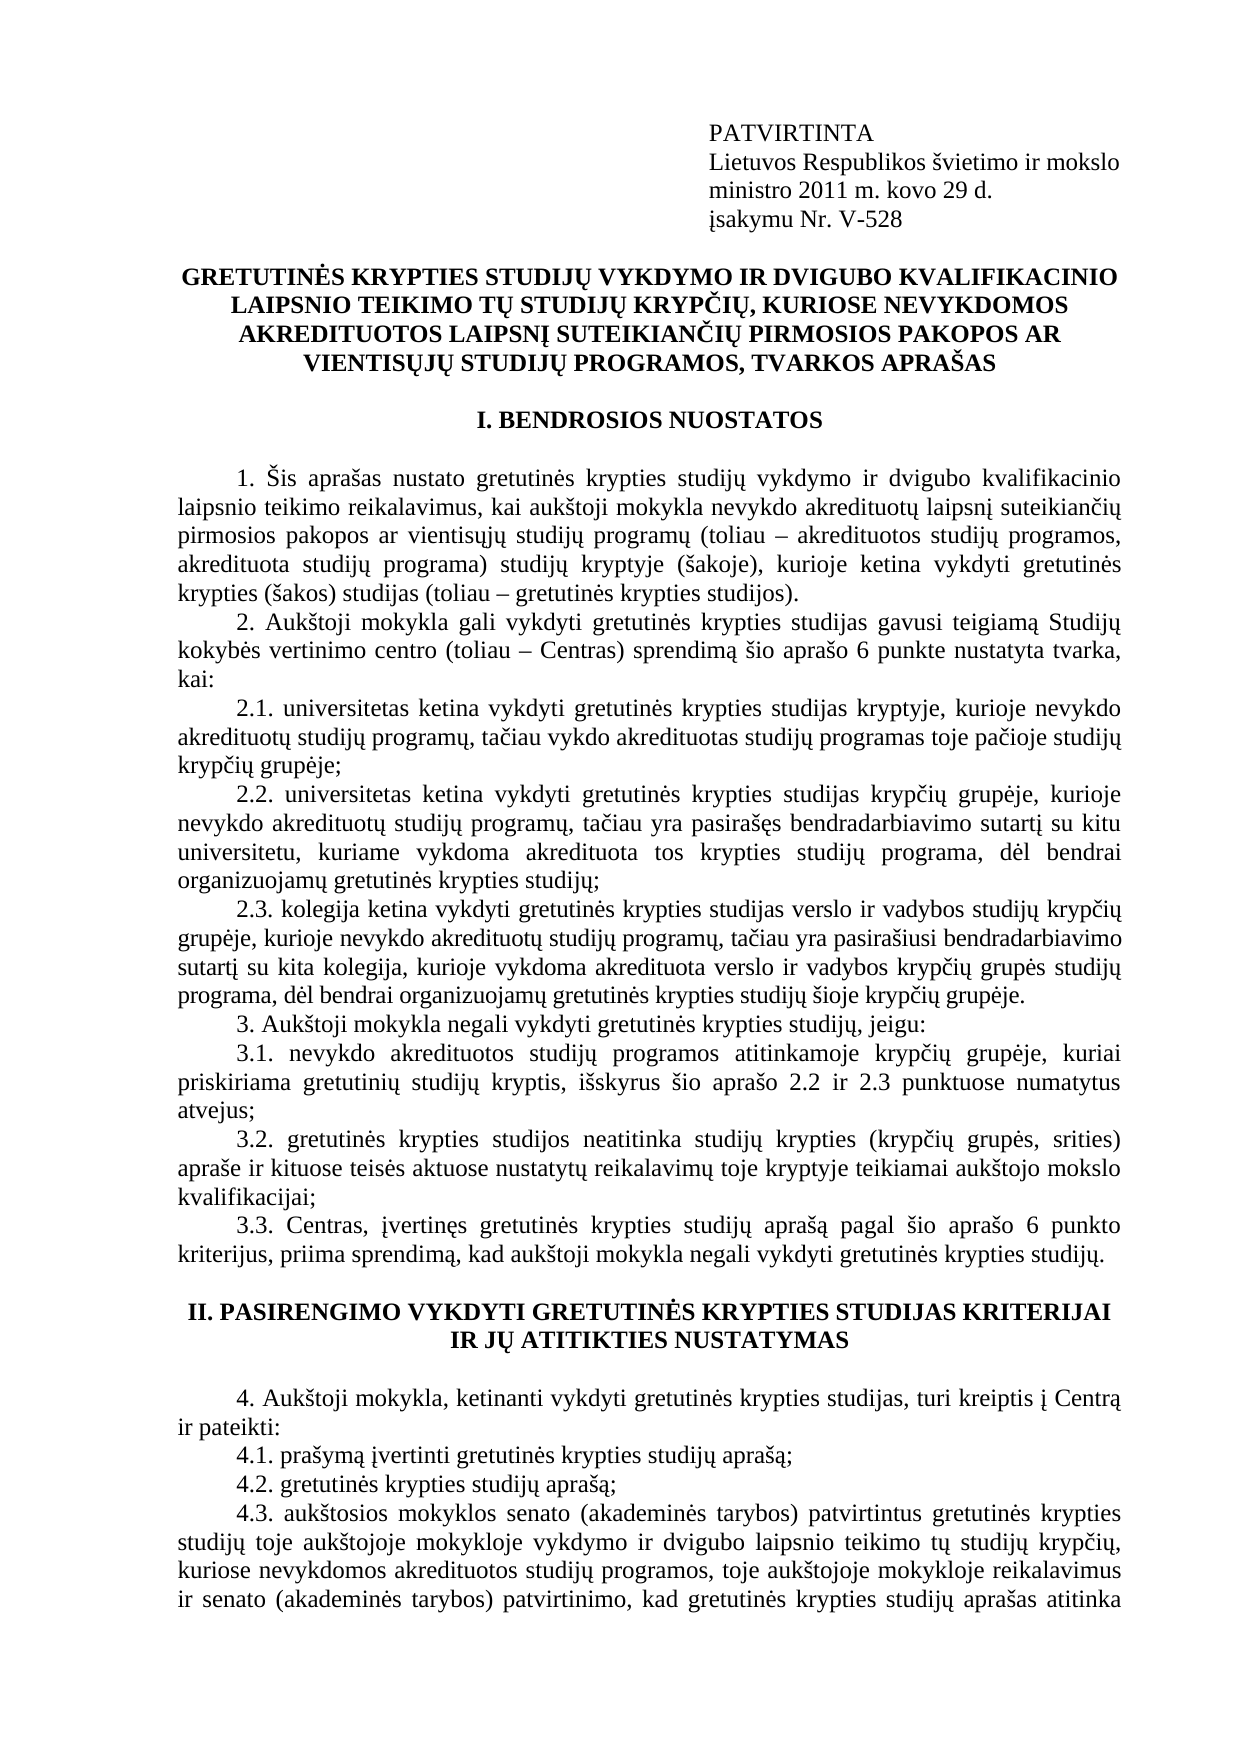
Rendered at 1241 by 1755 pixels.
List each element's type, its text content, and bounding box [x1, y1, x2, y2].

text 2.2. universitetas ketina vykdyti gretutinės krypties studijas krypčių grupėje, kurioje nevykdo akredituotų studijų programų, tačiau yra pasirašęs bendradarbiavimo sutartį su kitu universitetu, kuriame vykdoma akredituota tos krypties studijų programa, dėl bendrai organizuojamų gretutinės krypties studijų; [177, 779, 1122, 894]
text GRETUTINĖS KRYPTIES STUDIJŲ VYKDYMO IR DVIGUBO KVALIFIKACINIO LAIPSNIO TEIKIMO TŲ STUDIJŲ KRYPČIŲ, KURIOSE NEVYKDOMOS AKREDITUOTOS LAIPSNĮ SUTEIKIANČIŲ PIRMOSIOS PAKOPOS AR VIENTISŲJŲ STUDIJŲ PROGRAMOS, TVARKOS APRAŠAS [177, 262, 1122, 377]
text 3.1. nevykdo akredituotos studijų programos atitinkamoje krypčių grupėje, kuriai priskiriama gretutinių studijų kryptis, išskyrus šio aprašo 2.2 ir 2.3 punktuose numatytus atvejus; [177, 1038, 1122, 1124]
text 1. Šis aprašas nustato gretutinės krypties studijų vykdymo ir dvigubo kvalifikacinio laipsnio teikimo reikalavimus, kai aukštoji mokykla nevykdo akredituotų laipsnį suteikiančių pirmosios pakopos ar vientisųjų studijų programų (toliau – akredituotos studijų programos, akredituota studijų programa) studijų kryptyje (šakoje), kurioje ketina vykdyti gretutinės krypties (šakos) studijas (toliau – gretutinės krypties studijos). [177, 463, 1122, 607]
text 2.3. kolegija ketina vykdyti gretutinės krypties studijas verslo ir vadybos studijų krypčių grupėje, kurioje nevykdo akredituotų studijų programų, tačiau yra pasirašiusi bendradarbiavimo sutartį su kita kolegija, kurioje vykdoma akredituota verslo ir vadybos krypčių grupės studijų programa, dėl bendrai organizuojamų gretutinės krypties studijų šioje krypčių grupėje. [177, 894, 1122, 1009]
text 4.1. prašymą įvertinti gretutinės krypties studijų aprašą; [177, 1441, 1122, 1469]
text 3. Aukštoji mokykla negali vykdyti gretutinės krypties studijų, jeigu: [177, 1009, 1122, 1038]
text 4.2. gretutinės krypties studijų aprašą; [177, 1469, 1122, 1498]
text 4. Aukštoji mokykla, ketinanti vykdyti gretutinės krypties studijas, turi kreiptis į Centrą ir pateikti: [177, 1383, 1122, 1441]
text 2.1. universitetas ketina vykdyti gretutinės krypties studijas kryptyje, kurioje nevykdo akredituotų studijų programų, tačiau vykdo akredituotas studijų programas toje pačioje studijų krypčių grupėje; [177, 693, 1122, 779]
text 3.3. Centras, įvertinęs gretutinės krypties studijų aprašą pagal šio aprašo 6 punkto kriterijus, priima sprendimą, kad aukštoji mokykla negali vykdyti gretutinės krypties studijų. [177, 1211, 1122, 1268]
text PATVIRTINTA [177, 118, 1122, 147]
text 4.3. aukštosios mokyklos senato (akademinės tarybos) patvirtintus gretutinės krypties studijų toje aukštojoje mokykloje vykdymo ir dvigubo laipsnio teikimo tų studijų krypčių, kuriose nevykdomos akredituotos studijų programos, toje aukštojoje mokykloje reikalavimus ir senato (akademinės tarybos) patvirtinimo, kad gretutinės krypties studijų aprašas atitinka [177, 1498, 1122, 1613]
text Lietuvos Respublikos švietimo ir mokslo [177, 147, 1122, 176]
text ministro 2011 m. kovo 29 d. [177, 176, 1122, 204]
text įsakymu Nr. V-528 [177, 204, 1122, 233]
text 3.2. gretutinės krypties studijos neatitinka studijų krypties (krypčių grupės, srities) apraše ir kituose teisės aktuose nustatytų reikalavimų toje kryptyje teikiamai aukštojo mokslo kvalifikacijai; [177, 1124, 1122, 1211]
text I. BENDROSIOS NUOSTATOS [177, 406, 1122, 434]
text II. PASIRENGIMO VYKDYTI GRETUTINĖS KRYPTIES STUDIJAS KRITERIJAI IR JŲ ATITIKTIES NUSTATYMAS [177, 1297, 1122, 1354]
text 2. Aukštoji mokykla gali vykdyti gretutinės krypties studijas gavusi teigiamą Studijų kokybės vertinimo centro (toliau – Centras) sprendimą šio aprašo 6 punkte nustatyta tvarka, kai: [177, 607, 1122, 693]
